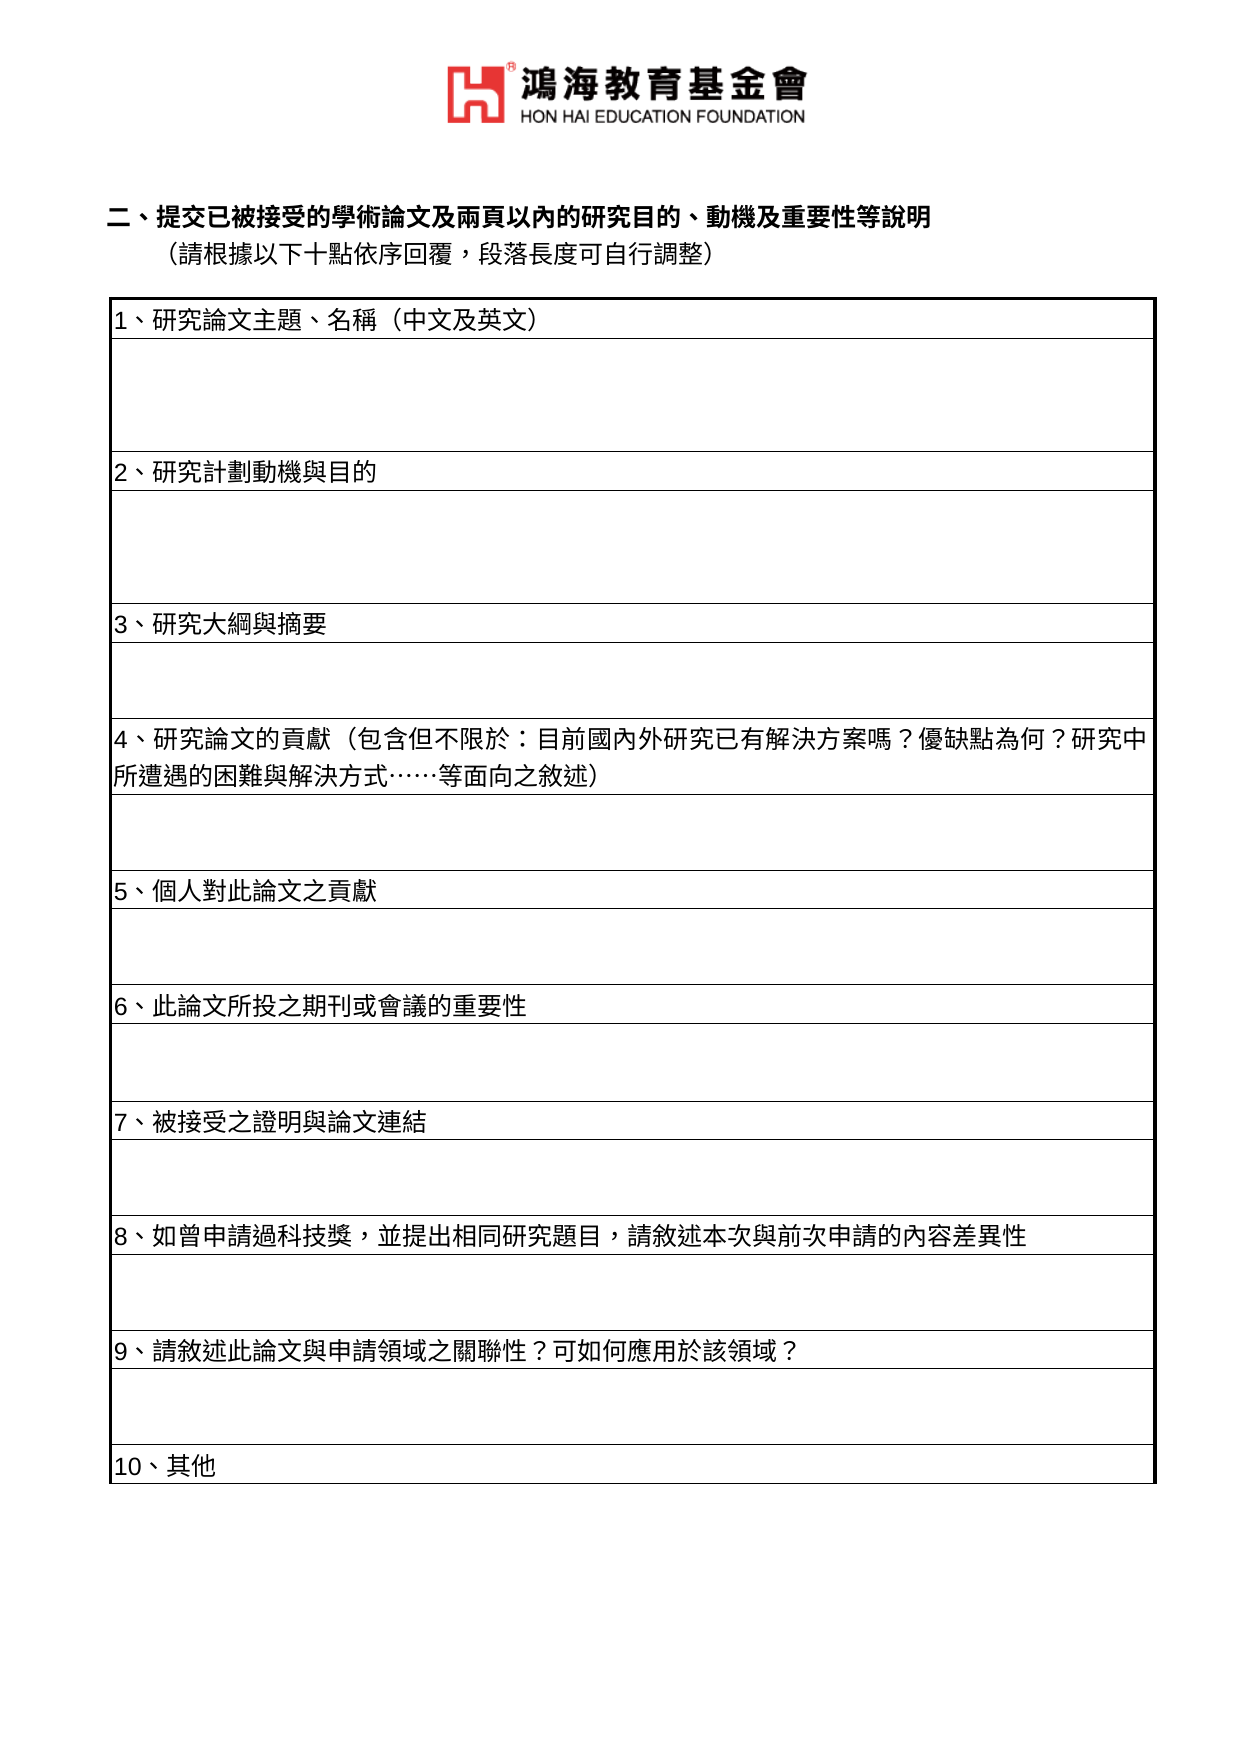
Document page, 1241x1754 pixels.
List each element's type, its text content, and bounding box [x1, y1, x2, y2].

table_cell [112, 339, 1153, 451]
table_cell [112, 1140, 1153, 1215]
text （請根據以下十點依序回覆，段落長度可自行調整） [153, 234, 1152, 272]
table_cell [112, 491, 1153, 603]
picture [412, 35, 846, 150]
table_cell [112, 795, 1153, 870]
table_cell 4、研究論文的貢獻（包含但不限於：目前國內外研究已有解決方案嗎？優缺點為何？研究中所遭遇的困難與解決方式……等面向之敘述） [112, 719, 1153, 794]
table_cell [112, 643, 1153, 718]
table_cell 3、研究大綱與摘要 [112, 604, 1153, 642]
table_cell 10、其他 [112, 1445, 1153, 1483]
table_cell 7、被接受之證明與論文連結 [112, 1102, 1153, 1139]
text 二、提交已被接受的學術論文及兩頁以內的研究目的、動機及重要性等說明 [106, 197, 1152, 234]
table_cell [112, 1024, 1153, 1101]
table_cell 5、個人對此論文之貢獻 [112, 871, 1153, 908]
table_cell 6、此論文所投之期刊或會議的重要性 [112, 985, 1153, 1023]
table_cell [112, 1255, 1153, 1330]
table_cell [112, 909, 1153, 984]
table_cell [112, 1369, 1153, 1444]
table_cell 9、請敘述此論文與申請領域之關聯性？可如何應用於該領域？ [112, 1331, 1153, 1368]
table_header 1、研究論文主題、名稱（中文及英文） [112, 300, 1153, 337]
table_cell 2、研究計劃動機與目的 [112, 452, 1153, 489]
table_cell 8、如曾申請過科技獎，並提出相同研究題目，請敘述本次與前次申請的內容差異性 [112, 1216, 1153, 1254]
